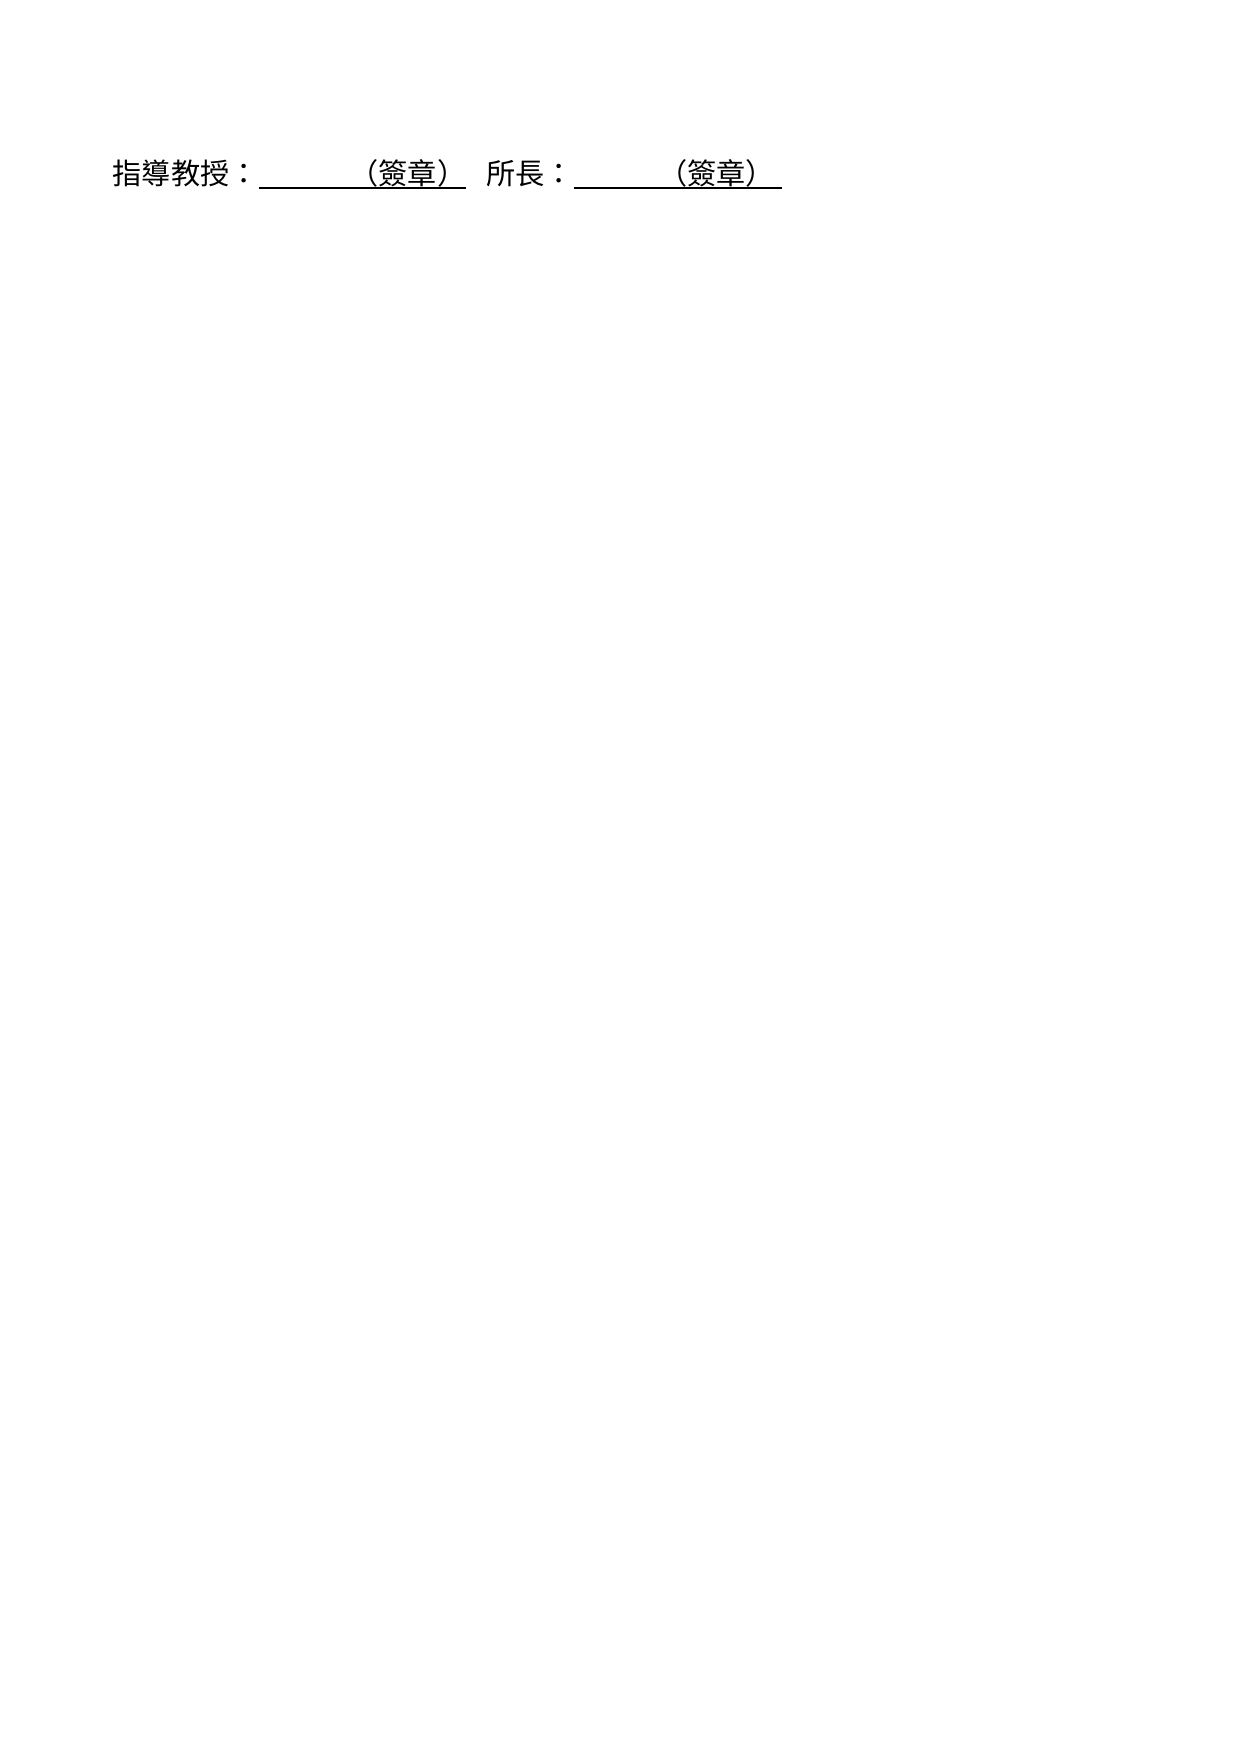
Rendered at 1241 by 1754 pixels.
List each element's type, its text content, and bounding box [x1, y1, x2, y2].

text 指導教授： （簽章） 所長： （簽章） [112, 134, 1128, 209]
